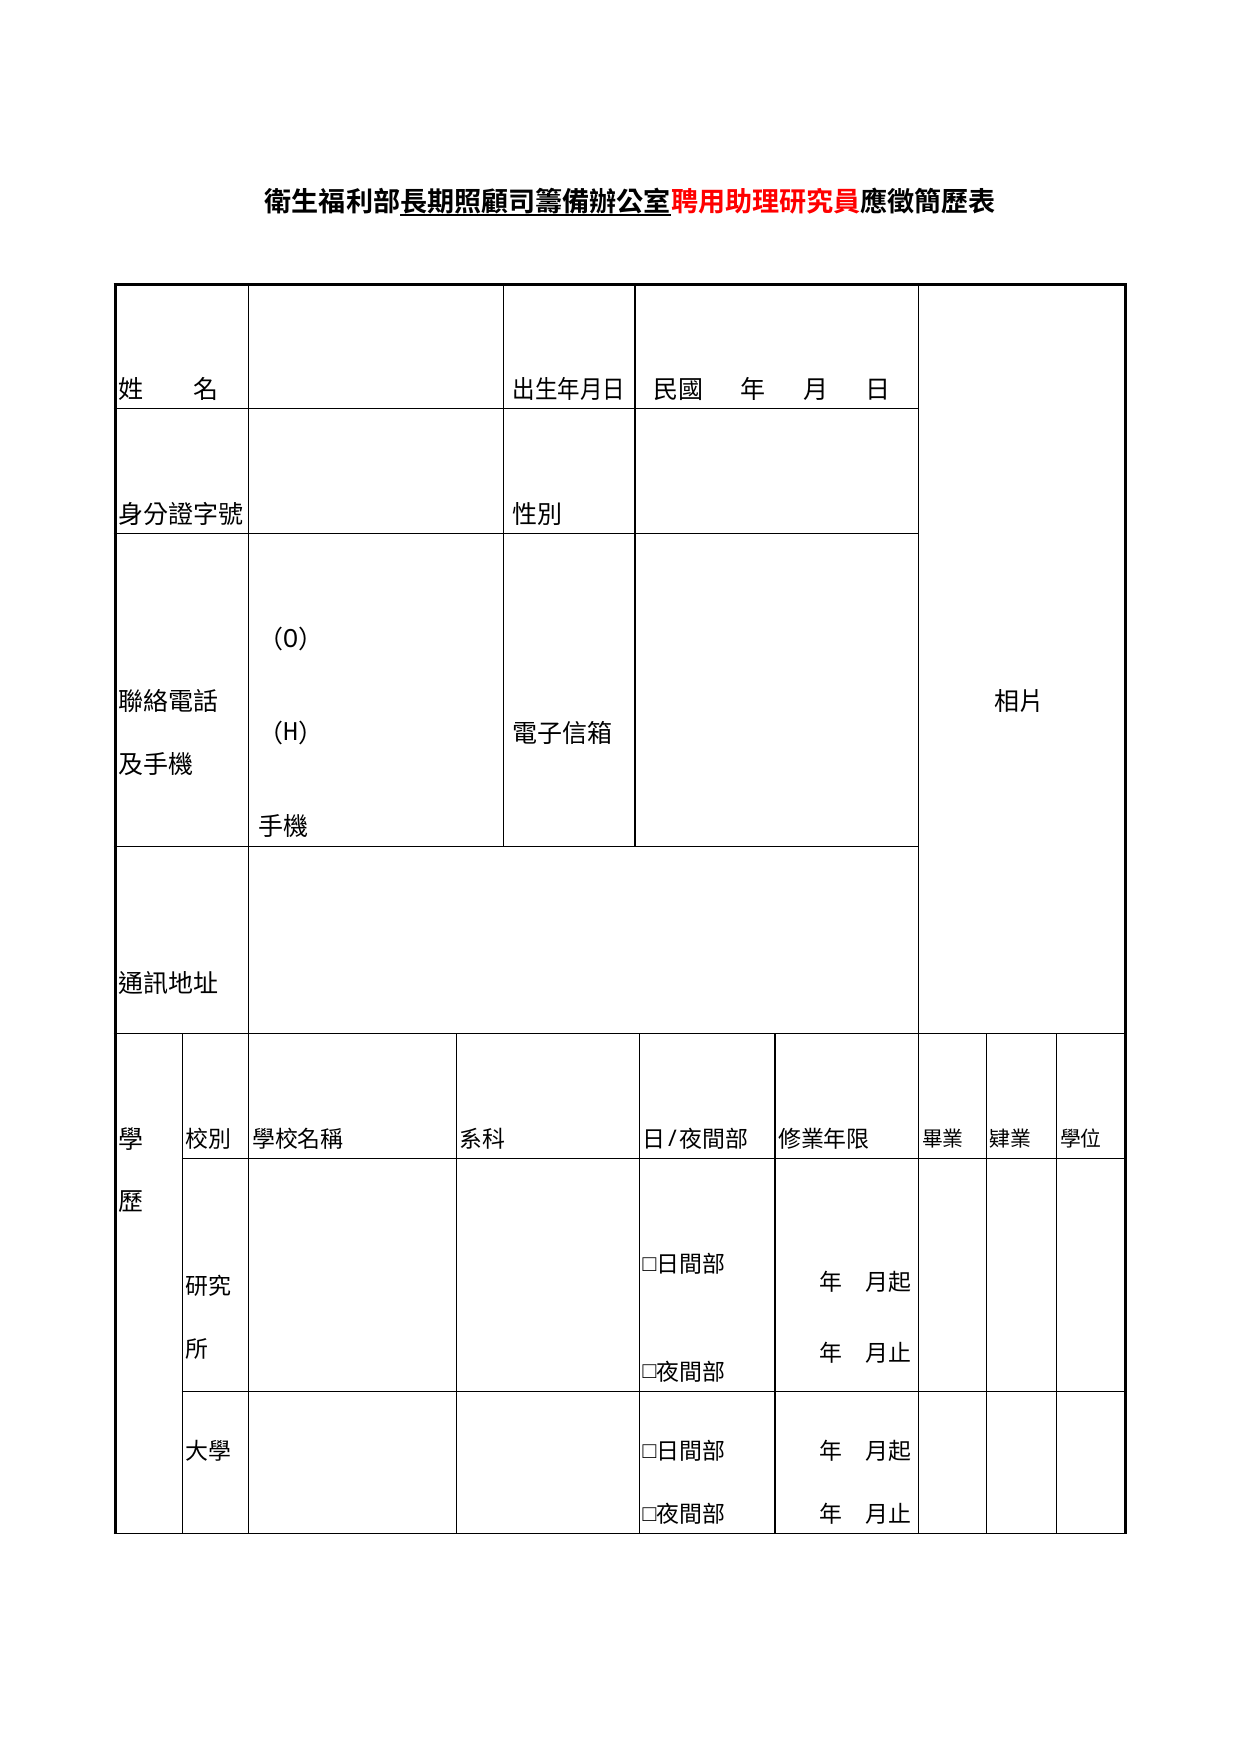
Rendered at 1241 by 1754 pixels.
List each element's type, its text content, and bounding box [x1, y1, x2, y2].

table_cell 校別 [183, 1034, 248, 1158]
table_cell [457, 1392, 639, 1533]
table_cell [987, 1159, 1056, 1391]
table_cell [249, 409, 503, 533]
table_cell 研究所 [183, 1159, 248, 1391]
table_cell 日/夜間部 [640, 1034, 774, 1158]
table_cell 畢業 [919, 1034, 986, 1158]
text 衛生福利部長期照顧司籌備辦公室聘用助理研究員應徵簡歷表 [187, 158, 1053, 221]
table_cell [1057, 1392, 1124, 1533]
table_cell 通訊地址 [117, 847, 248, 1033]
table_cell 電子信箱 [504, 534, 634, 846]
table_header 相片 [919, 286, 1124, 1033]
table_cell 年 月起 年 月止 [776, 1392, 918, 1533]
table_cell [919, 1159, 986, 1391]
table_cell 學 歷 [117, 1034, 182, 1533]
table_cell [919, 1392, 986, 1533]
table_cell 身分證字號 [117, 409, 248, 533]
table_cell 修業年限 [776, 1034, 918, 1158]
table_cell □日間部 □夜間部 [640, 1392, 774, 1533]
table_cell □日間部 □夜間部 [640, 1159, 774, 1391]
table_cell 聯絡電話 及手機 [117, 534, 248, 846]
table_header 民國 年 月 日 [636, 286, 918, 408]
table_cell 學位 [1057, 1034, 1124, 1158]
table_header 出生年月日 [504, 286, 634, 408]
table_cell [636, 534, 918, 846]
table_cell 系科 [457, 1034, 639, 1158]
table_cell [987, 1392, 1056, 1533]
table_cell 肄業 [987, 1034, 1056, 1158]
table_header 姓 名 [117, 286, 248, 408]
table_cell [249, 1392, 456, 1533]
table_cell 年 月起 年 月止 [776, 1159, 918, 1391]
table_cell [636, 409, 918, 533]
table_cell [249, 847, 918, 1033]
table_cell 大學 [183, 1392, 248, 1533]
table_cell （O） （H） 手機 [249, 534, 503, 846]
table_cell [1057, 1159, 1124, 1391]
table_cell [457, 1159, 639, 1391]
table_cell [249, 1159, 456, 1391]
table_header [249, 286, 503, 408]
table_cell 性別 [504, 409, 634, 533]
table_cell 學校名稱 [249, 1034, 456, 1158]
